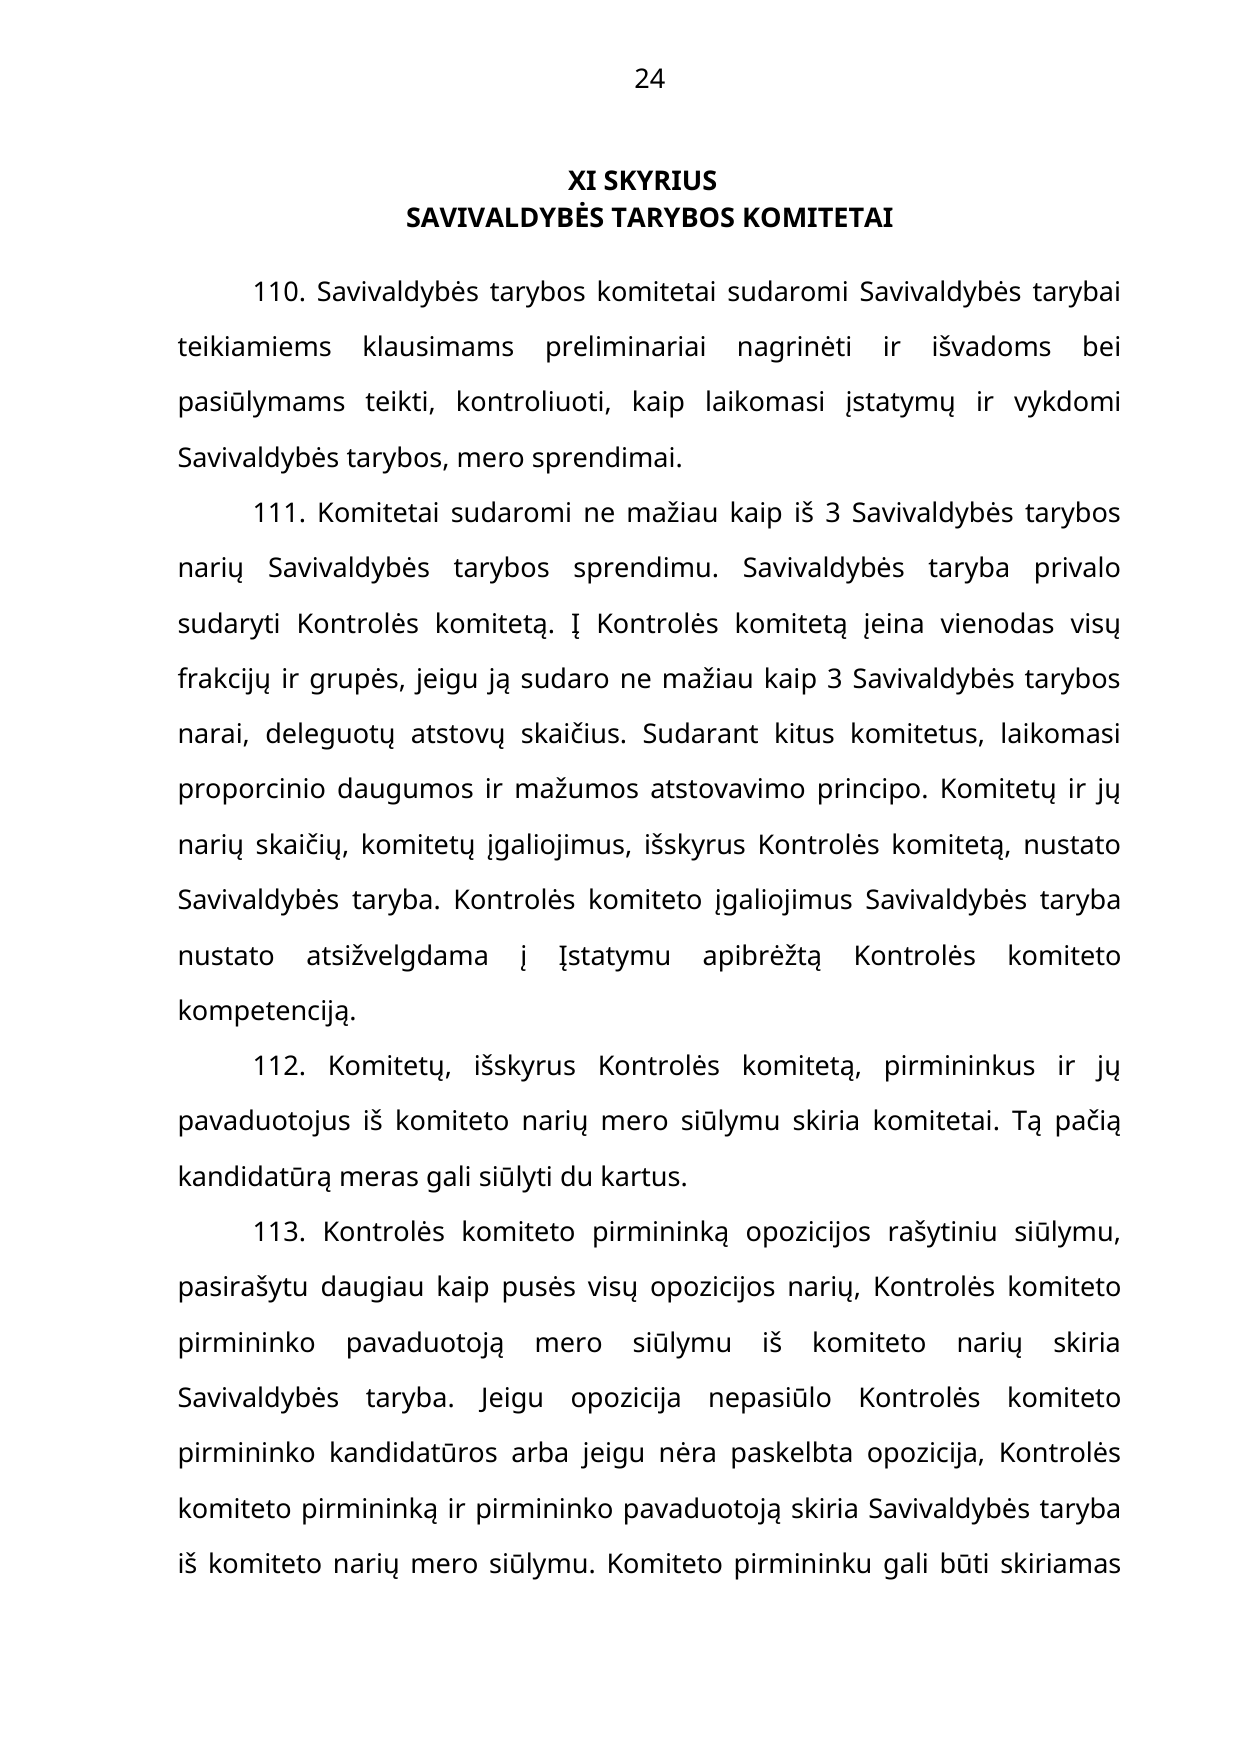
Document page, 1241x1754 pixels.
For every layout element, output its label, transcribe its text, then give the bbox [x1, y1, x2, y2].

text 111. Komitetai sudaromi ne mažiau kaip iš 3 Savivaldybės tarybos narių Savivaldybės tarybos sprendimu. Savivaldybės taryba privalo sudaryti Kontrolės komitetą. Į Kontrolės komitetą įeina vienodas visų frakcijų ir grupės, jeigu ją sudaro ne mažiau kaip 3 Savivaldybės tarybos narai, deleguotų atstovų skaičius. Sudarant kitus komitetus, laikomasi proporcinio daugumos ir mažumos atstovavimo principo. Komitetų ir jų narių skaičių, komitetų įgaliojimus, išskyrus Kontrolės komitetą, nustato Savivaldybės taryba. Kontrolės komiteto įgaliojimus Savivaldybės taryba nustato atsižvelgdama į Įstatymu apibrėžtą Kontrolės komiteto kompetenciją. [177, 493, 1122, 1028]
text 113. Kontrolės komiteto pirmininką opozicijos rašytiniu siūlymu, pasirašytu daugiau kaip pusės visų opozicijos narių, Kontrolės komiteto pirmininko pavaduotoją mero siūlymu iš komiteto narių skiria Savivaldybės taryba. Jeigu opozicija nepasiūlo Kontrolės komiteto pirmininko kandidatūros arba jeigu nėra paskelbta opozicija, Kontrolės komiteto pirmininką ir pirmininko pavaduotoją skiria Savivaldybės taryba iš komiteto narių mero siūlymu. Komiteto pirmininku gali būti skiriamas [177, 1212, 1122, 1581]
text XI SKYRIUS [177, 162, 1122, 198]
text 110. Savivaldybės tarybos komitetai sudaromi Savivaldybės tarybai teikiamiems klausimams preliminariai nagrinėti ir išvadoms bei pasiūlymams teikti, kontroliuoti, kaip laikomasi įstatymų ir vykdomi Savivaldybės tarybos, mero sprendimai. [177, 272, 1122, 475]
text 112. Komitetų, išskyrus Kontrolės komitetą, pirmininkus ir jų pavaduotojus iš komiteto narių mero siūlymu skiria komitetai. Tą pačią kandidatūrą meras gali siūlyti du kartus. [177, 1047, 1122, 1194]
text SAVIVALDYBĖS TARYBOS KOMITETAI [177, 198, 1122, 235]
